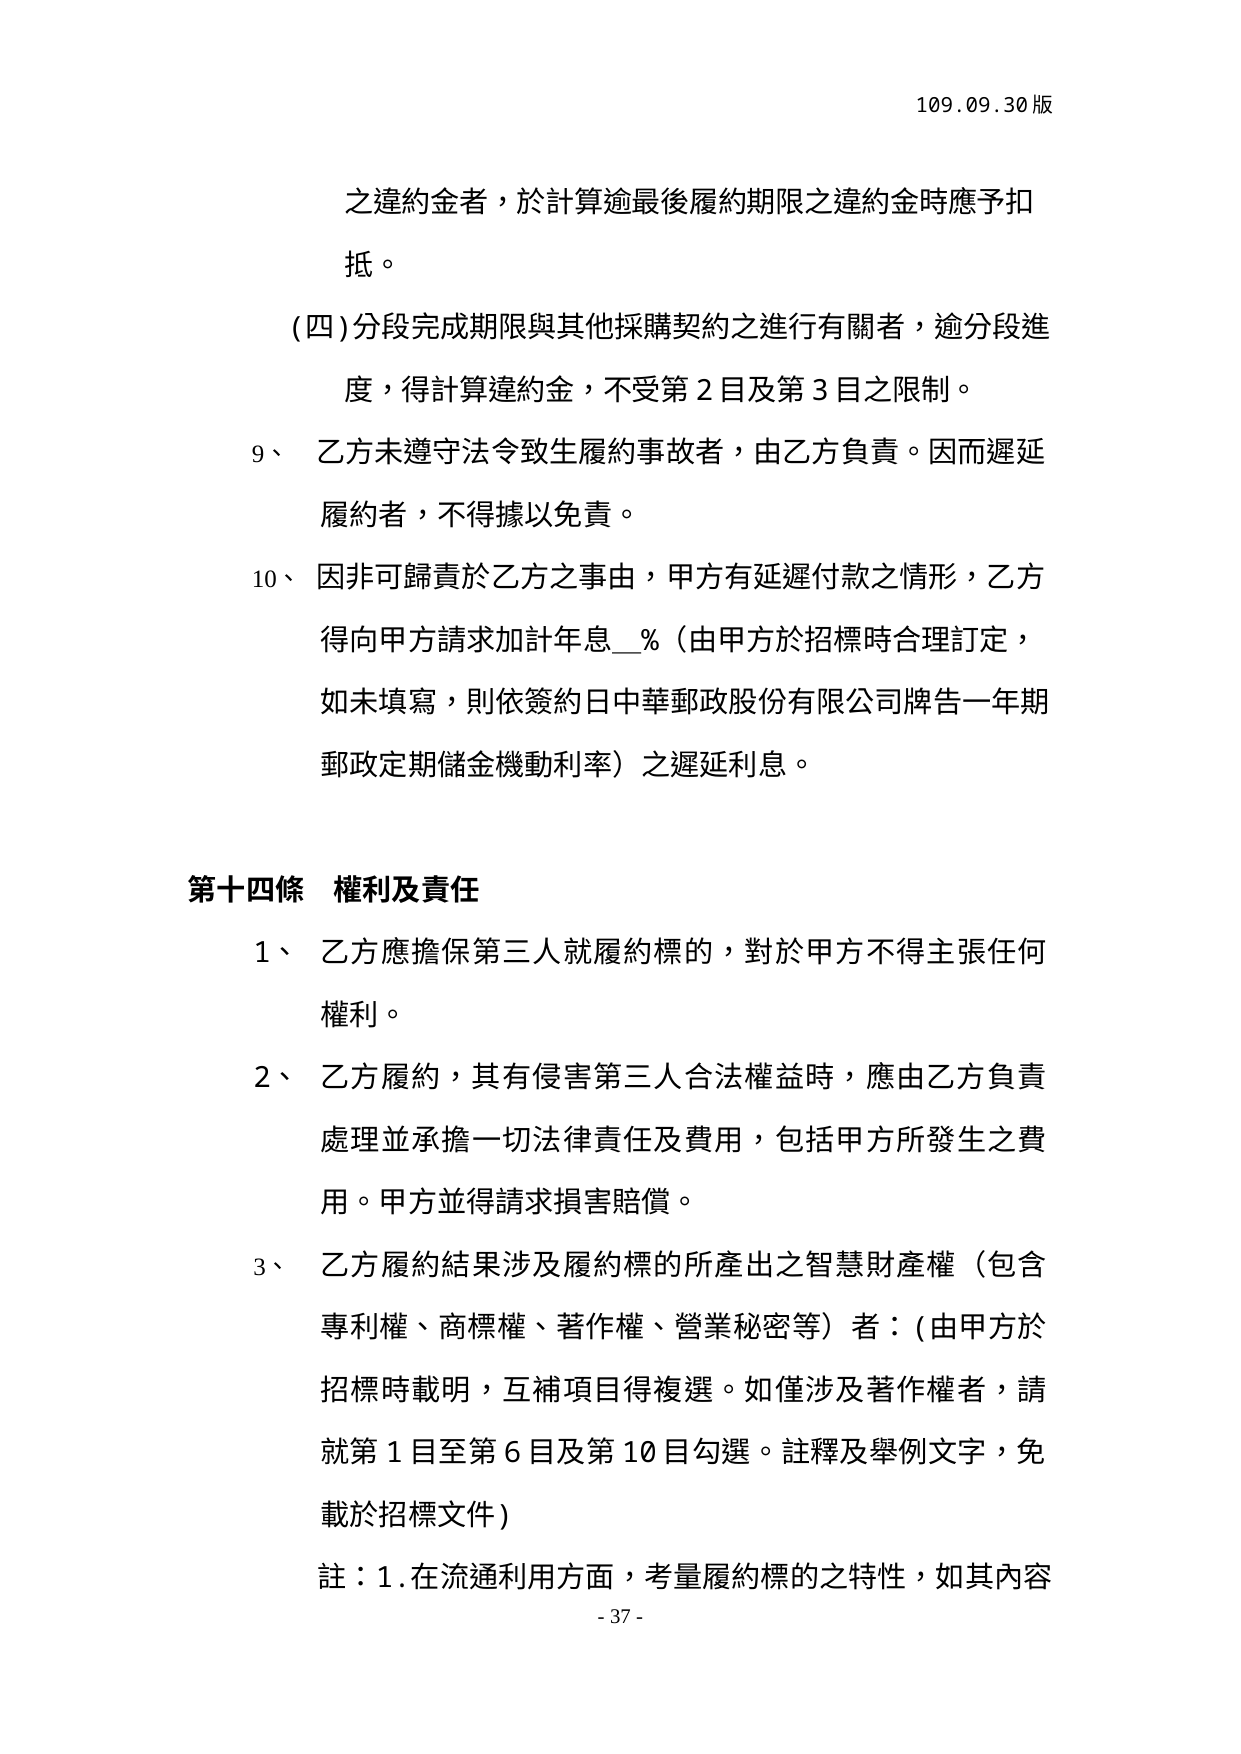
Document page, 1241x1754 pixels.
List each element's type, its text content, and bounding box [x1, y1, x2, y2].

text 之違約金者，於計算逾最後履約期限之違約金時應予扣抵。 [287, 158, 1053, 283]
list 乙方履約，其有侵害第三人合法權益時，應由乙方負責處理並承擔一切法律責任及費用，包括甲方所發生之費用。甲方並得請求損害賠償。 [253, 1033, 1047, 1221]
list 因非可歸責於乙方之事由，甲方有延遲付款之情形，乙方得向甲方請求加計年息＿%（由甲方於招標時合理訂定，如未填寫，則依簽約日中華郵政股份有限公司牌告一年期郵政定期儲金機動利率）之遲延利息。 [252, 533, 1053, 783]
text 第十四條 權利及責任 [187, 846, 1053, 908]
list 乙方履約結果涉及履約標的所產出之智慧財產權（包含專利權、商標權、著作權、營業秘密等）者：(由甲方於招標時載明，互補項目得複選。如僅涉及著作權者，請就第1目至第6目及第10目勾選。註釋及舉例文字，免載於招標文件) [253, 1221, 1047, 1533]
text (四)分段完成期限與其他採購契約之進行有關者，逾分段進度，得計算違約金，不受第2目及第3目之限制。 [287, 283, 1053, 408]
list 乙方未遵守法令致生履約事故者，由乙方負責。因而遲延履約者，不得據以免責。 [252, 408, 1053, 533]
list 乙方應擔保第三人就履約標的，對於甲方不得主張任何權利。 [253, 908, 1047, 1033]
text 註：1.在流通利用方面，考量履約標的之特性，如其內容 [317, 1533, 1053, 1596]
